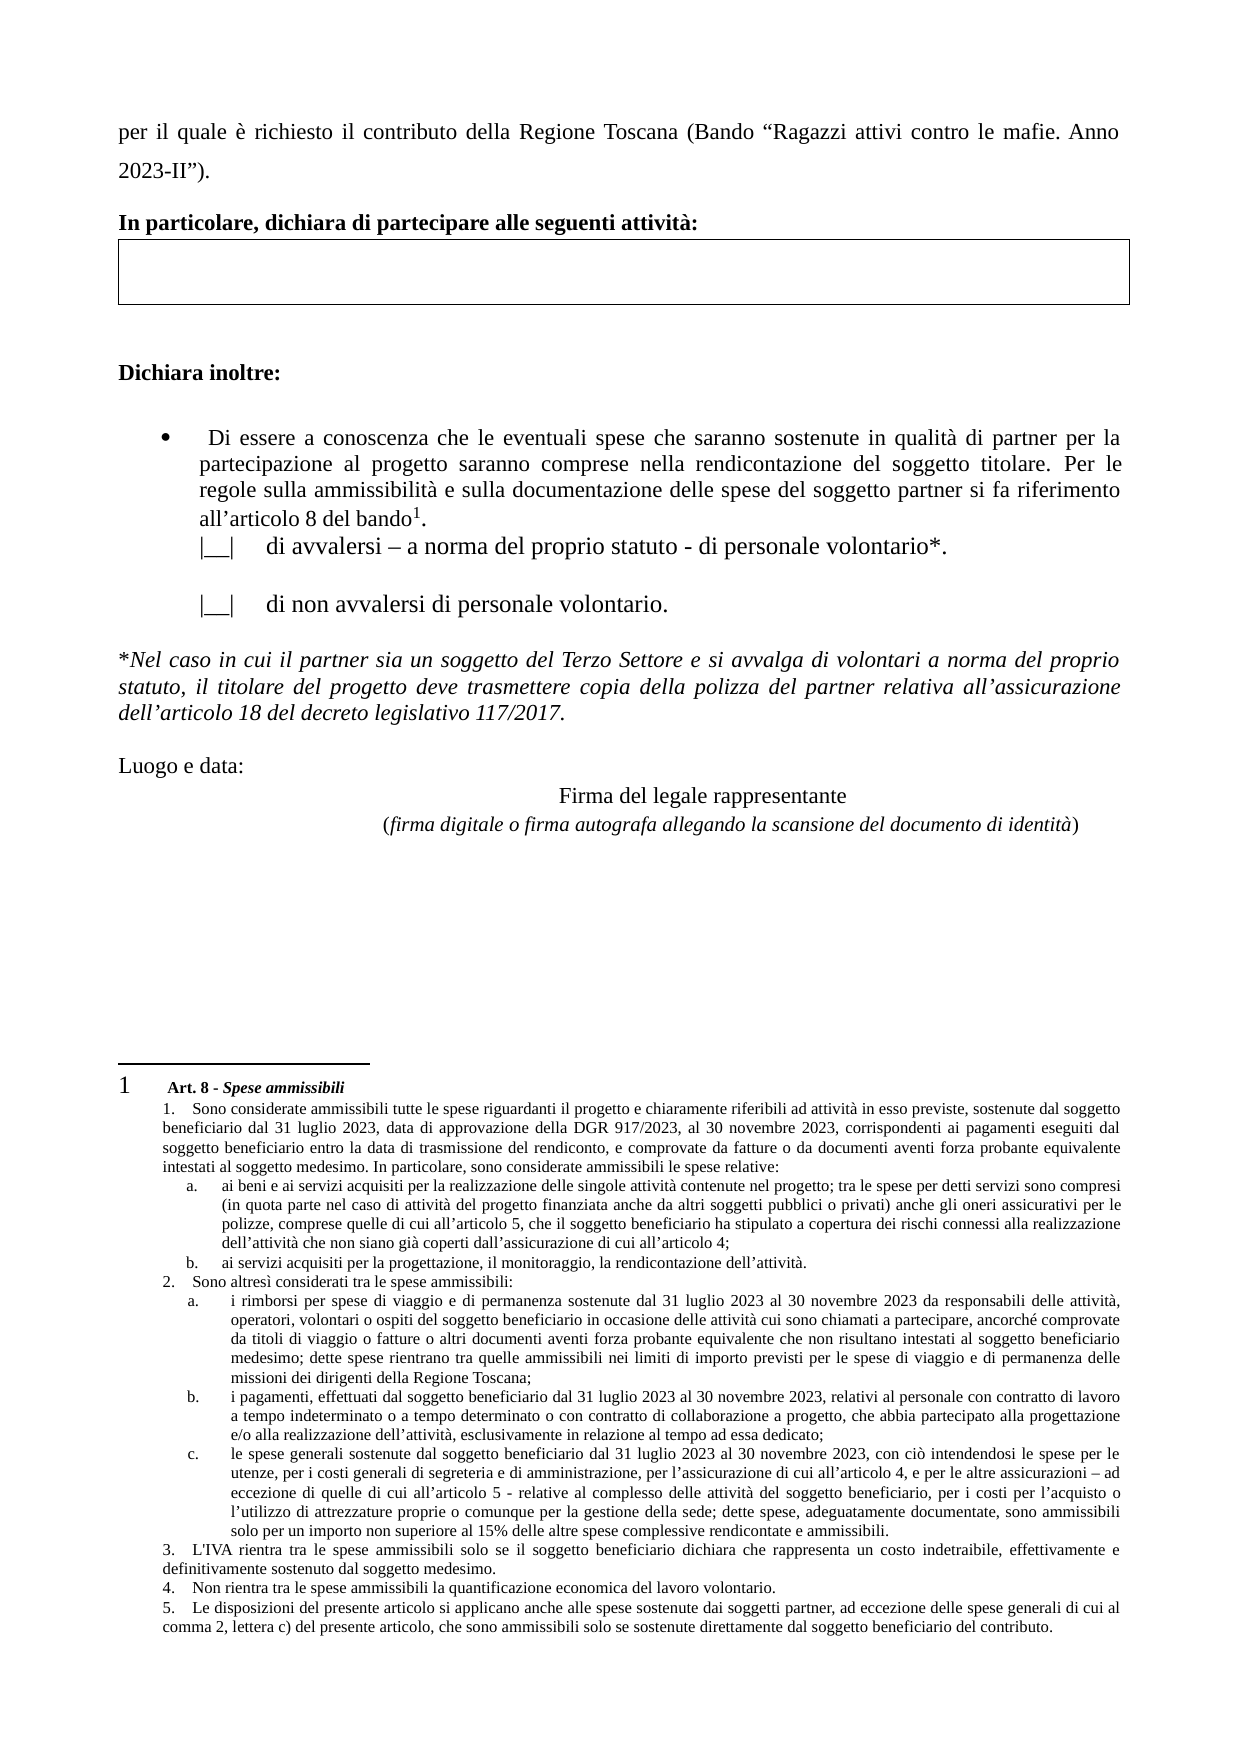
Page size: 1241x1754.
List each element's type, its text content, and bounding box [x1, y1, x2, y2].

list Le disposizioni del presente articolo si applicano anche alle spese sostenute dai soggetti partner, ad eccezione delle spese generali di cui al comma 2, lettera c) del presente articolo, che sono ammissibili solo se sostenute direttamente dal soggetto beneficiario del contributo. [162, 1597, 1122, 1636]
list Di essere a conoscenza che le eventuali spese che saranno sostenute in qualità di partner per la partecipazione al progetto saranno comprese nella rendicontazione del soggetto titolare. Per le regole sulla ammissibilità e sulla documentazione delle spese del soggetto partner si fa riferimento all’articolo 8 del bando. [162, 423, 1122, 531]
text *Nel caso in cui il partner sia un soggetto del Terzo Settore e si avvalga di volontari a norma del proprio statuto, il titolare del progetto deve trasmettere copia della polizza del partner relativa all’assicurazione dell’articolo 18 del decreto legislativo 117/2017. [118, 646, 1122, 725]
list ai beni e ai servizi acquisiti per la realizzazione delle singole attività contenute nel progetto; tra le spese per detti servizi sono compresi (in quota parte nel caso di attività del progetto finanziata anche da altri soggetti pubblici o privati) anche gli oneri assicurativi per le polizze, comprese quelle di cui all’articolo 5, che il soggetto beneficiario ha stipulato a copertura dei rischi connessi alla realizzazione dell’attività che non siano già coperti dall’assicurazione di cui all’articolo 4; [192, 1176, 1122, 1252]
list L'IVA rientra tra le spese ammissibili solo se il soggetto beneficiario dichiara che rappresenta un costo indetraibile, effettivamente e definitivamente sostenuto dal soggetto medesimo. [162, 1540, 1122, 1578]
list i pagamenti, effettuati dal soggetto beneficiario dal 31 luglio 2023 al 30 novembre 2023, relativi al personale con contratto di lavoro a tempo indeterminato o a tempo determinato o con contratto di collaborazione a progetto, che abbia partecipato alla progettazione e/o alla realizzazione dell’attività, esclusivamente in relazione al tempo ad essa dedicato; [193, 1387, 1122, 1444]
list Sono considerate ammissibili tutte le spese riguardanti il progetto e chiaramente riferibili ad attività in esso previste, sostenute dal soggetto beneficiario dal 31 luglio 2023, data di approvazione della DGR 917/2023, al 30 novembre 2023, corrispondenti ai pagamenti eseguiti dal soggetto beneficiario entro la data di trasmissione del rendiconto, e comprovate da fatture o da documenti aventi forza probante equivalente intestati al soggetto medesimo. In particolare, sono considerate ammissibili le spese relative: [162, 1099, 1122, 1176]
text Dichiara inoltre: [118, 359, 1122, 385]
list le spese generali sostenute dal soggetto beneficiario dal 31 luglio 2023 al 30 novembre 2023, con ciò intendendosi le spese per le utenze, per i costi generali di segreteria e di amministrazione, per l’assicurazione di cui all’articolo 4, e per le altre assicurazioni – ad eccezione di quelle di cui all’articolo 5 - relative al complesso delle attività del soggetto beneficiario, per i costi per l’acquisto o l’utilizzo di attrezzature proprie o comunque per la gestione della sede; dette spese, adeguatamente documentate, sono ammissibili solo per un importo non superiore al 15% delle altre spese complessive rendicontate e ammissibili. [193, 1444, 1122, 1540]
text |__| di non avvalersi di personale volontario. [199, 589, 1122, 618]
list Non rientra tra le spese ammissibili la quantificazione economica del lavoro volontario. [162, 1578, 1122, 1597]
list Art. 8 - Spese ammissibili [118, 1070, 1122, 1099]
text Firma del legale rappresentante [118, 782, 1122, 808]
table_header [119, 240, 1129, 304]
text In particolare, dichiara di partecipare alle seguenti attività: [118, 209, 1122, 235]
list i rimborsi per spese di viaggio e di permanenza sostenute dal 31 luglio 2023 al 30 novembre 2023 da responsabili delle attività, operatori, volontari o ospiti del soggetto beneficiario in occasione delle attività cui sono chiamati a partecipare, ancorché comprovate da titoli di viaggio o fatture o altri documenti aventi forza probante equivalente che non risultano intestati al soggetto beneficiario medesimo; dette spese rientrano tra quelle ammissibili nei limiti di importo previsti per le spese di viaggio e di permanenza delle missioni dei dirigenti della Regione Toscana; [193, 1291, 1122, 1387]
text (firma digitale o firma autografa allegando la scansione del documento di identità) [339, 812, 1122, 836]
text Luogo e data: [118, 752, 1122, 778]
list Sono altresì considerati tra le spese ammissibili: [162, 1272, 1122, 1291]
list ai servizi acquisiti per la progettazione, il monitoraggio, la rendicontazione dell’attività. [192, 1252, 1122, 1272]
text per il quale è richiesto il contributo della Regione Toscana (Bando “Ragazzi attivi contro le mafie. Anno 2023-II”). [118, 118, 1122, 184]
text |__| di avvalersi – a norma del proprio statuto - di personale volontario*. [199, 531, 1122, 560]
